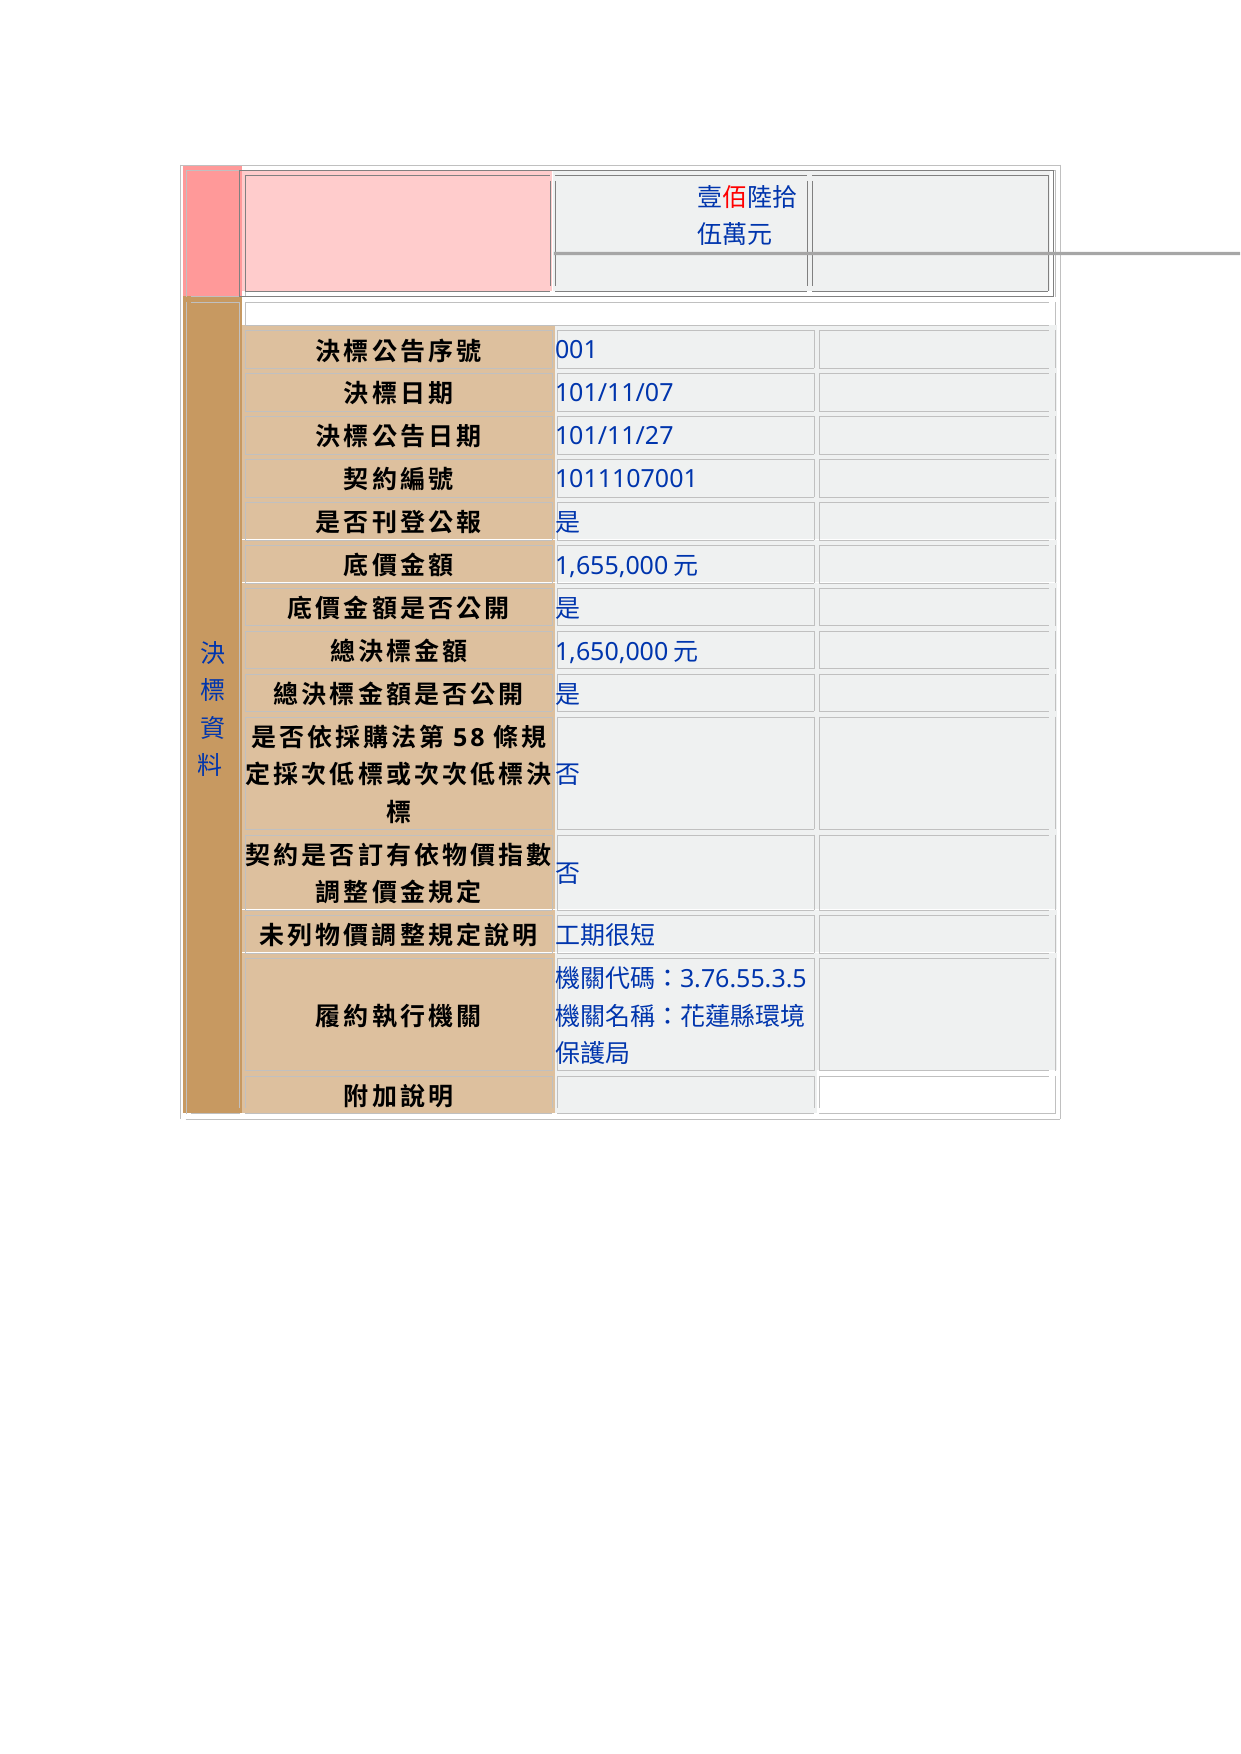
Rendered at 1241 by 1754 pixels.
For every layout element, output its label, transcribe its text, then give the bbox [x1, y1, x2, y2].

table_cell [554, 256, 808, 289]
table_cell [817, 411, 1057, 454]
table_cell [555, 303, 817, 325]
table_cell [246, 303, 555, 325]
table_cell 決標公告序號 [242, 325, 555, 368]
table_cell 決標公告日期 [242, 411, 555, 454]
table_cell 工期很短 [555, 910, 817, 952]
table_cell 是 [555, 497, 817, 539]
table_cell [183, 166, 242, 296]
table_cell 是否依採購法第58條規定採次低標或次次低標決標 [242, 711, 555, 829]
table_cell [554, 177, 698, 251]
table_cell 001 [555, 326, 817, 368]
table_cell [810, 256, 1048, 291]
table_cell 總決標金額 [242, 625, 555, 668]
table_cell [246, 171, 1053, 296]
table_cell [817, 625, 1057, 668]
table_cell 機關代碼：3.76.55.3.5 機關名稱：花蓮縣環境保護局 [555, 953, 817, 1070]
table_cell 101/11/07 [555, 368, 817, 411]
table_cell 壹佰陸拾伍萬元 [698, 177, 808, 251]
table_cell [817, 711, 1057, 829]
table_cell [810, 171, 1050, 251]
table_cell 總決標金額是否公開 [242, 668, 555, 711]
table_cell 否 [555, 711, 817, 829]
table_cell 101/11/27 [555, 411, 817, 454]
table_cell [817, 668, 1057, 711]
table_cell 契約是否訂有依物價指數調整價金規定 [242, 829, 555, 909]
table_cell [817, 1070, 1057, 1113]
table_cell 決標日期 [242, 368, 555, 411]
table_cell 底價金額是否公開 [242, 583, 555, 625]
table_cell 是否刊登公報 [242, 497, 555, 539]
table_cell 底價金額 [242, 540, 555, 582]
table_cell 是 [555, 583, 817, 625]
table_cell 1,650,000元 [555, 625, 817, 668]
table_cell [817, 540, 1057, 582]
table_cell [555, 1070, 817, 1113]
table_cell [242, 171, 552, 291]
table_cell 是 [555, 668, 817, 711]
table_cell [242, 166, 1057, 251]
table_cell [242, 297, 555, 325]
table_cell [817, 953, 1057, 1070]
table_cell [817, 368, 1057, 411]
table_cell [817, 910, 1057, 952]
table_cell 決 標 資 料 [183, 296, 242, 1113]
table_cell [553, 171, 810, 251]
table_cell [817, 583, 1057, 625]
table_cell [817, 296, 1057, 325]
table_cell [555, 297, 817, 302]
table_cell [817, 829, 1057, 909]
table_cell [817, 454, 1057, 497]
table_cell [817, 497, 1057, 539]
table_cell 附加說明 [242, 1070, 555, 1113]
table_cell 否 [555, 829, 817, 909]
table_cell 1,655,000元 [555, 540, 817, 582]
table_cell 1011107001 [555, 454, 817, 497]
table_cell 契約編號 [242, 454, 555, 497]
table_cell 履約執行機關 [242, 953, 555, 1070]
table_cell [817, 325, 1057, 368]
table_cell 未列物價調整規定說明 [242, 910, 555, 952]
